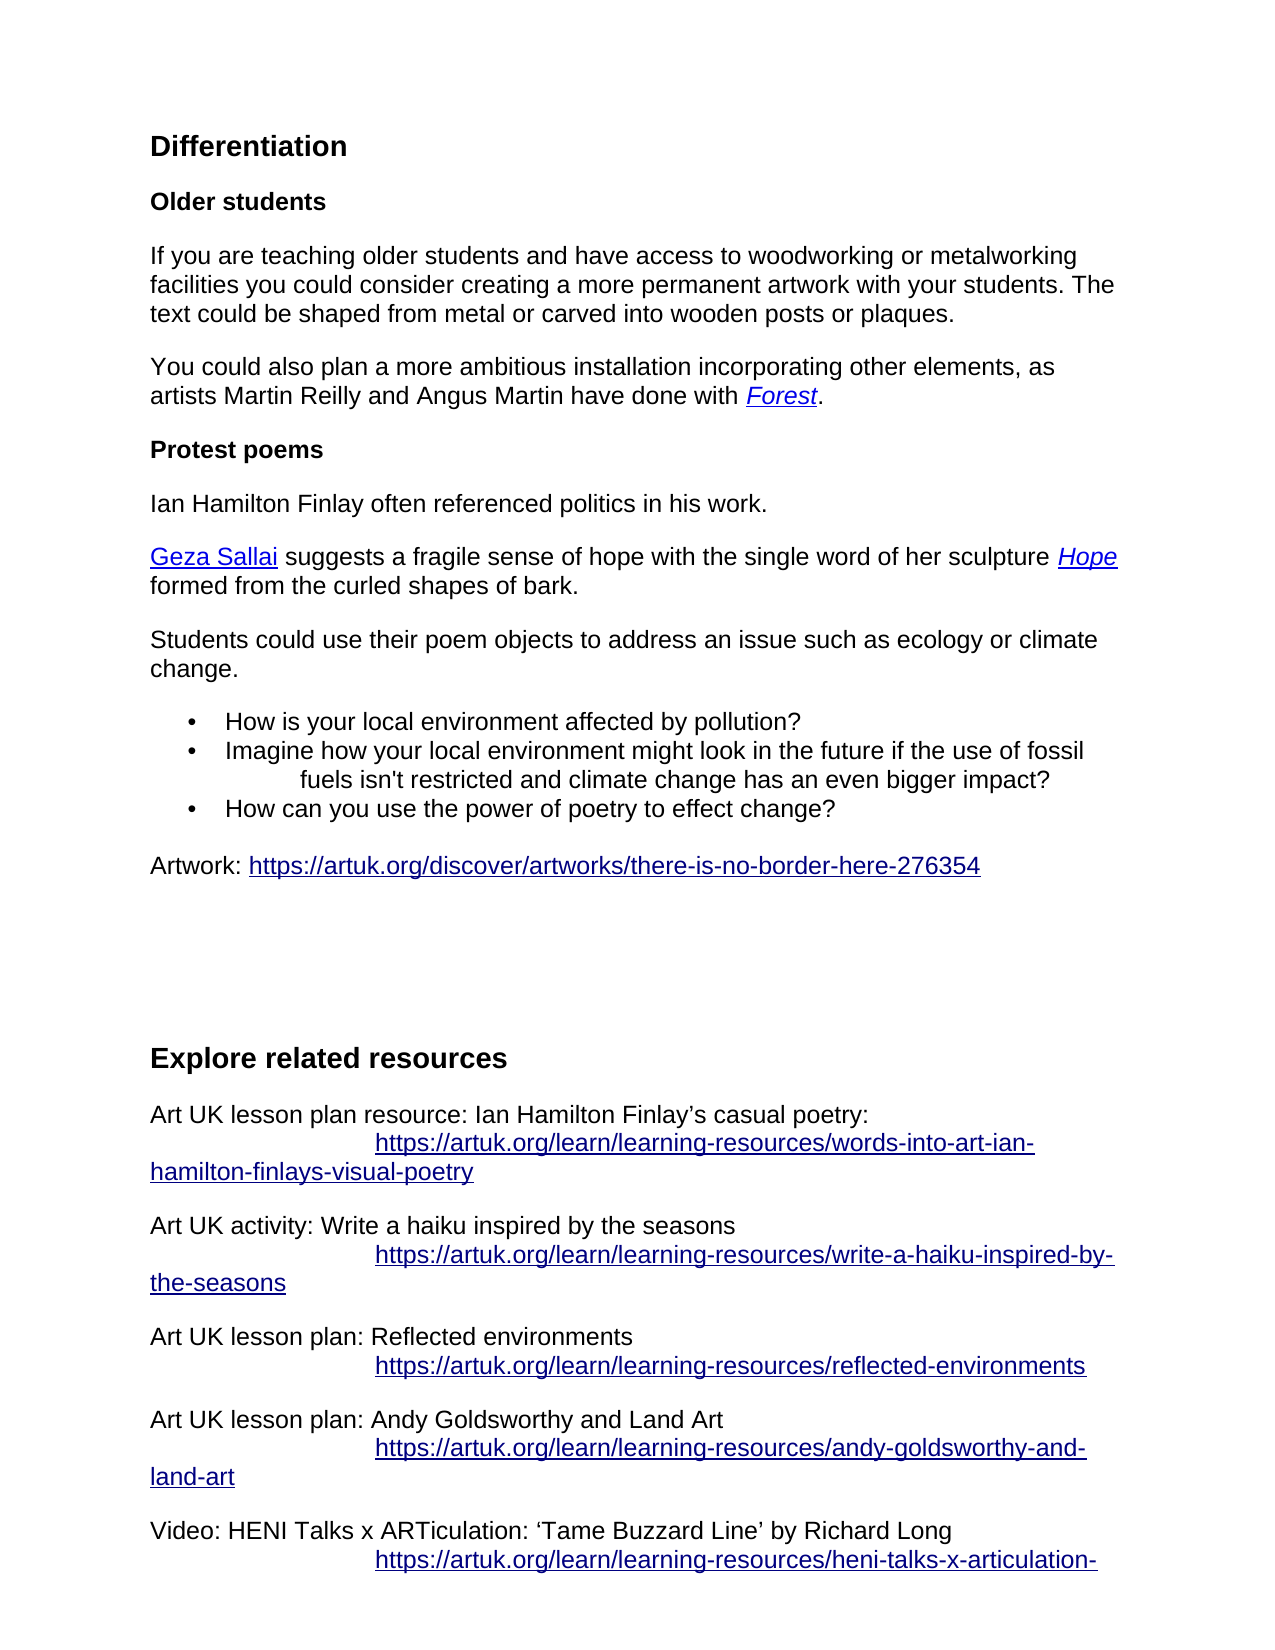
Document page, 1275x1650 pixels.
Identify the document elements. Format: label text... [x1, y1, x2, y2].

text Art UK activity: Write a haiku inspired by the seasons https://artuk.org/learn/learning-resources/write-a-haiku-inspired-by-the-seasons [150, 1211, 1125, 1297]
text If you are teaching older students and have access to woodworking or metalworking facilities you could consider creating a more permanent artwork with your students. The text could be shaped from metal or carved into wooden posts or plaques. [150, 241, 1125, 327]
text Differentiation [150, 129, 1125, 162]
text Protest poems [150, 435, 1125, 463]
list How is your local environment affected by pollution? [187, 707, 1125, 736]
text Geza Sallai suggests a fragile sense of hope with the single word of her sculpture Hope formed from the curled shapes of bark. [150, 542, 1125, 600]
list How can you use the power of poetry to effect change? [187, 793, 1125, 822]
text Video: HENI Talks x ARTiculation: ‘Tame Buzzard Line’ by Richard Long https://artuk.org/learn/learning-resources/heni-talks-x-articulation- [150, 1516, 1125, 1573]
list Imagine how your local environment might look in the future if the use of fossil fuels isn't restricted and climate change has an even bigger impact? [187, 736, 1125, 793]
text Ian Hamilton Finlay often referenced politics in his work. [150, 488, 1125, 517]
text Explore related resources [150, 1041, 1125, 1074]
text Students could use their poem objects to address an issue such as ecology or climate change. [150, 625, 1125, 682]
text Art UK lesson plan: Andy Goldsworthy and Land Art https://artuk.org/learn/learning-resources/andy-goldsworthy-and-land-art [150, 1404, 1125, 1491]
text Art UK lesson plan resource: Ian Hamilton Finlay’s casual poetry: https://artuk.org/learn/learning-resources/words-into-art-ian-hamilton-finlays-visual-poetry [150, 1099, 1125, 1186]
text Older students [150, 187, 1125, 216]
text Art UK lesson plan: Reflected environments https://artuk.org/learn/learning-resources/reflected-environments [150, 1322, 1125, 1379]
text You could also plan a more ambitious installation incorporating other elements, as artists Martin Reilly and Angus Martin have done with Forest. [150, 352, 1125, 410]
text Artwork: https://artuk.org/discover/artworks/there-is-no-border-here-276354 [150, 851, 1125, 880]
